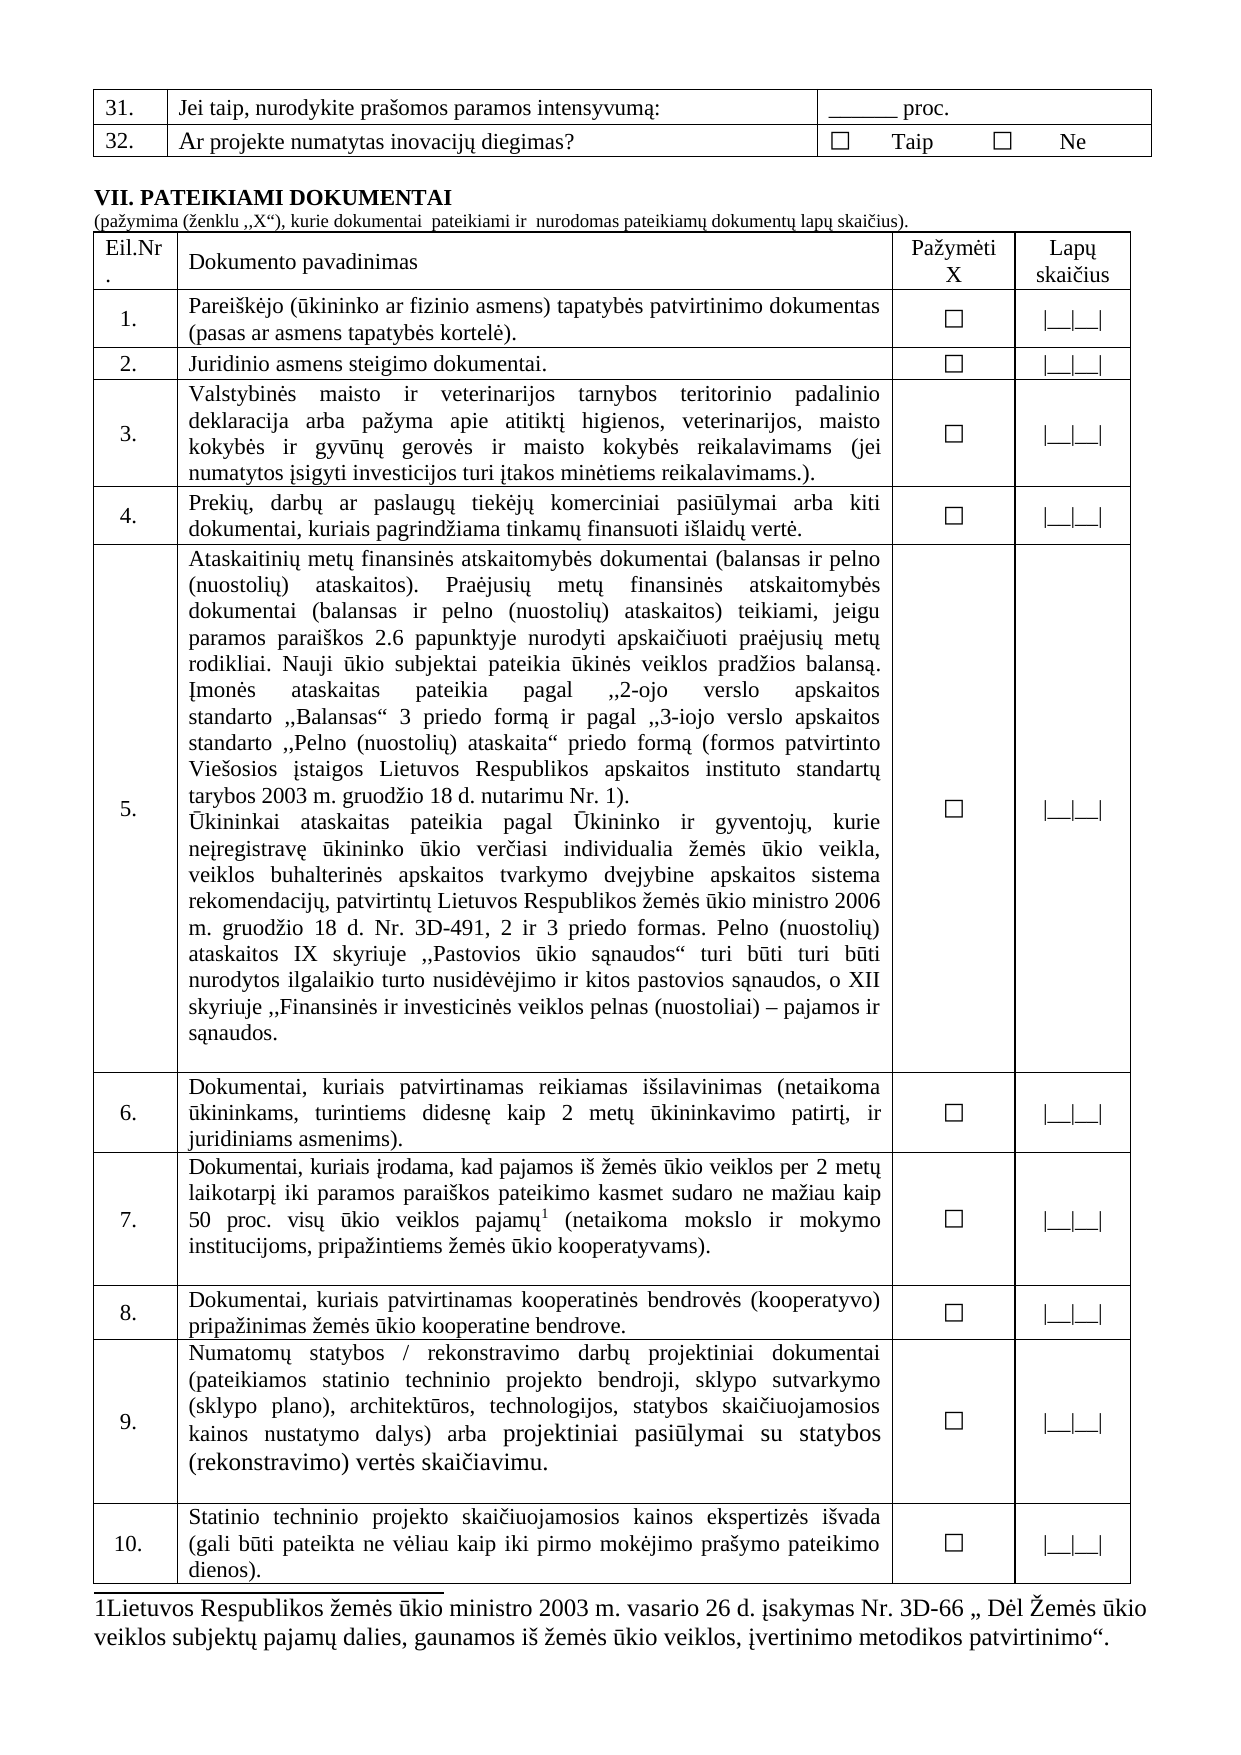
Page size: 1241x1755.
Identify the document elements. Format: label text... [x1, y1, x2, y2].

table_cell ⬜ [893, 380, 1014, 486]
table_header Dokumento pavadinimas [178, 233, 892, 289]
table_cell Numatomų statybos / rekonstravimo darbų projektiniai dokumentai (pateikiamos statinio techninio projekto bendroji, sklypo sutvarkymo (sklypo plano), architektūros, technologijos, statybos skaičiuojamosios kainos nustatymo dalys) arba projektiniai pasiūlymai su statybos (rekonstravimo) vertės skaičiavimu. [178, 1340, 892, 1502]
table_cell 1. [94, 290, 177, 347]
table_cell ⬜ [893, 1153, 1014, 1285]
table_cell ⬜ [893, 1504, 1014, 1582]
table_cell Dokumentai, kuriais patvirtinamas reikiamas išsilavinimas (netaikoma ūkininkams, turintiems didesnę kaip 2 metų ūkininkavimo patirtį, ir juridiniams asmenims). [178, 1073, 892, 1152]
text (pažymima (ženklu ,,X“), kurie dokumentai pateikiami ir nurodomas pateikiamų dokumentų lapų skaičius). [94, 210, 1152, 231]
table_cell |__|__| [1016, 545, 1130, 1072]
table_cell ⬜ [893, 1073, 1014, 1152]
table_cell |__|__| [1016, 290, 1130, 347]
table_header Eil.Nr. [94, 233, 177, 289]
table_cell ⬜ [893, 1340, 1014, 1502]
table_cell Juridinio asmens steigimo dokumentai. [178, 348, 892, 379]
table_cell ⬜ [893, 487, 1014, 544]
table_cell ______ proc. [818, 90, 1151, 124]
table_cell Ataskaitinių metų finansinės atskaitomybės dokumentai (balansas ir pelno (nuostolių) ataskaitos). Praėjusių metų finansinės atskaitomybės dokumentai (balansas ir pelno (nuostolių) ataskaitos) teikiami, jeigu paramos paraiškos 2.6 papunktyje nurodyti apskaičiuoti praėjusių metų rodikliai. Nauji ūkio subjektai pateikia ūkinės veiklos pradžios balansą. Įmonės ataskaitas pateikia pagal ,,2-ojo verslo apskaitos standarto ,,Balansas“ 3 priedo formą ir pagal ,,3-iojo verslo apskaitos standarto ,,Pelno (nuostolių) ataskaita“ priedo formą (formos patvirtinto Viešosios įstaigos Lietuvos Respublikos apskaitos instituto standartų tarybos 2003 m. gruodžio 18 d. nutarimu Nr. 1). Ūkininkai ataskaitas pateikia pagal Ūkininko ir gyventojų, kurie neįregistravę ūkininko ūkio verčiasi individualia žemės ūkio veikla, veiklos buhalterinės apskaitos tvarkymo dvejybine apskaitos sistema rekomendacijų, patvirtintų Lietuvos Respublikos žemės ūkio ministro 2006 m. gruodžio 18 d. Nr. 3D-491, 2 ir 3 priedo formas. Pelno (nuostolių) ataskaitos IX skyriuje ,,Pastovios ūkio sąnaudos“ turi būti turi būti nurodytos ilgalaikio turto nusidėvėjimo ir kitos pastovios sąnaudos, o XII skyriuje ,,Finansinės ir investicinės veiklos pelnas (nuostoliai) – pajamos ir sąnaudos. [178, 545, 892, 1072]
table_cell Valstybinės maisto ir veterinarijos tarnybos teritorinio padalinio deklaracija arba pažyma apie atitiktį higienos, veterinarijos, maisto kokybės ir gyvūnų gerovės ir maisto kokybės reikalavimams (jei numatytos įsigyti investicijos turi įtakos minėtiems reikalavimams.). [178, 380, 892, 486]
table_cell ⬜ [893, 545, 1014, 1072]
table_cell 2. [94, 348, 177, 379]
table_cell ⬜ Taip ⬜ Ne [818, 125, 1151, 156]
table_cell |__|__| [1016, 1153, 1130, 1285]
table_cell Dokumentai, kuriais įrodama, kad pajamos iš žemės ūkio veiklos per 2 metų laikotarpį iki paramos paraiškos pateikimo kasmet sudaro ne mažiau kaip 50 proc. visų ūkio veiklos pajamų (netaikoma mokslo ir mokymo institucijoms, pripažintiems žemės ūkio kooperatyvams). [178, 1153, 892, 1285]
table_cell 10. [94, 1504, 177, 1582]
table_cell |__|__| [1016, 1073, 1130, 1152]
table_cell 4. [94, 487, 177, 544]
table_cell ⬜ [893, 290, 1014, 347]
table_cell 9. [94, 1340, 177, 1502]
table_cell ⬜ [893, 1286, 1014, 1338]
table_cell Dokumentai, kuriais patvirtinamas kooperatinės bendrovės (kooperatyvo) pripažinimas žemės ūkio kooperatine bendrove. [178, 1286, 892, 1338]
table_cell |__|__| [1016, 1286, 1130, 1338]
table_cell |__|__| [1016, 1340, 1130, 1502]
table_cell Jei taip, nurodykite prašomos paramos intensyvumą: [168, 90, 817, 124]
table_cell 7. [94, 1153, 177, 1285]
table_cell 5. [94, 545, 177, 1072]
table_cell 32. [94, 125, 167, 156]
table_cell 8. [94, 1286, 177, 1338]
table_cell |__|__| [1016, 380, 1130, 486]
table_cell ⬜ [893, 348, 1014, 379]
table_cell 6. [94, 1073, 177, 1152]
table_cell Ar projekte numatytas inovacijų diegimas? [168, 125, 817, 156]
table_header Lapų skaičius [1016, 233, 1130, 289]
table_cell 31. [94, 90, 167, 124]
table_cell |__|__| [1016, 1504, 1130, 1582]
table_cell |__|__| [1016, 348, 1130, 379]
table_cell Statinio techninio projekto skaičiuojamosios kainos ekspertizės išvada (gali būti pateikta ne vėliau kaip iki pirmo mokėjimo prašymo pateikimo dienos). [178, 1504, 892, 1582]
table_cell Prekių, darbų ar paslaugų tiekėjų komerciniai pasiūlymai arba kiti dokumentai, kuriais pagrindžiama tinkamų finansuoti išlaidų vertė. [178, 487, 892, 544]
text VII. PATEIKIAMi DOKUMENTAI [94, 183, 1152, 210]
table_cell 3. [94, 380, 177, 486]
table_cell |__|__| [1016, 487, 1130, 544]
table_header Pažymėti X [893, 233, 1014, 289]
table_cell Pareiškėjo (ūkininko ar fizinio asmens) tapatybės patvirtinimo dokumentas (pasas ar asmens tapatybės kortelė). [178, 290, 892, 347]
